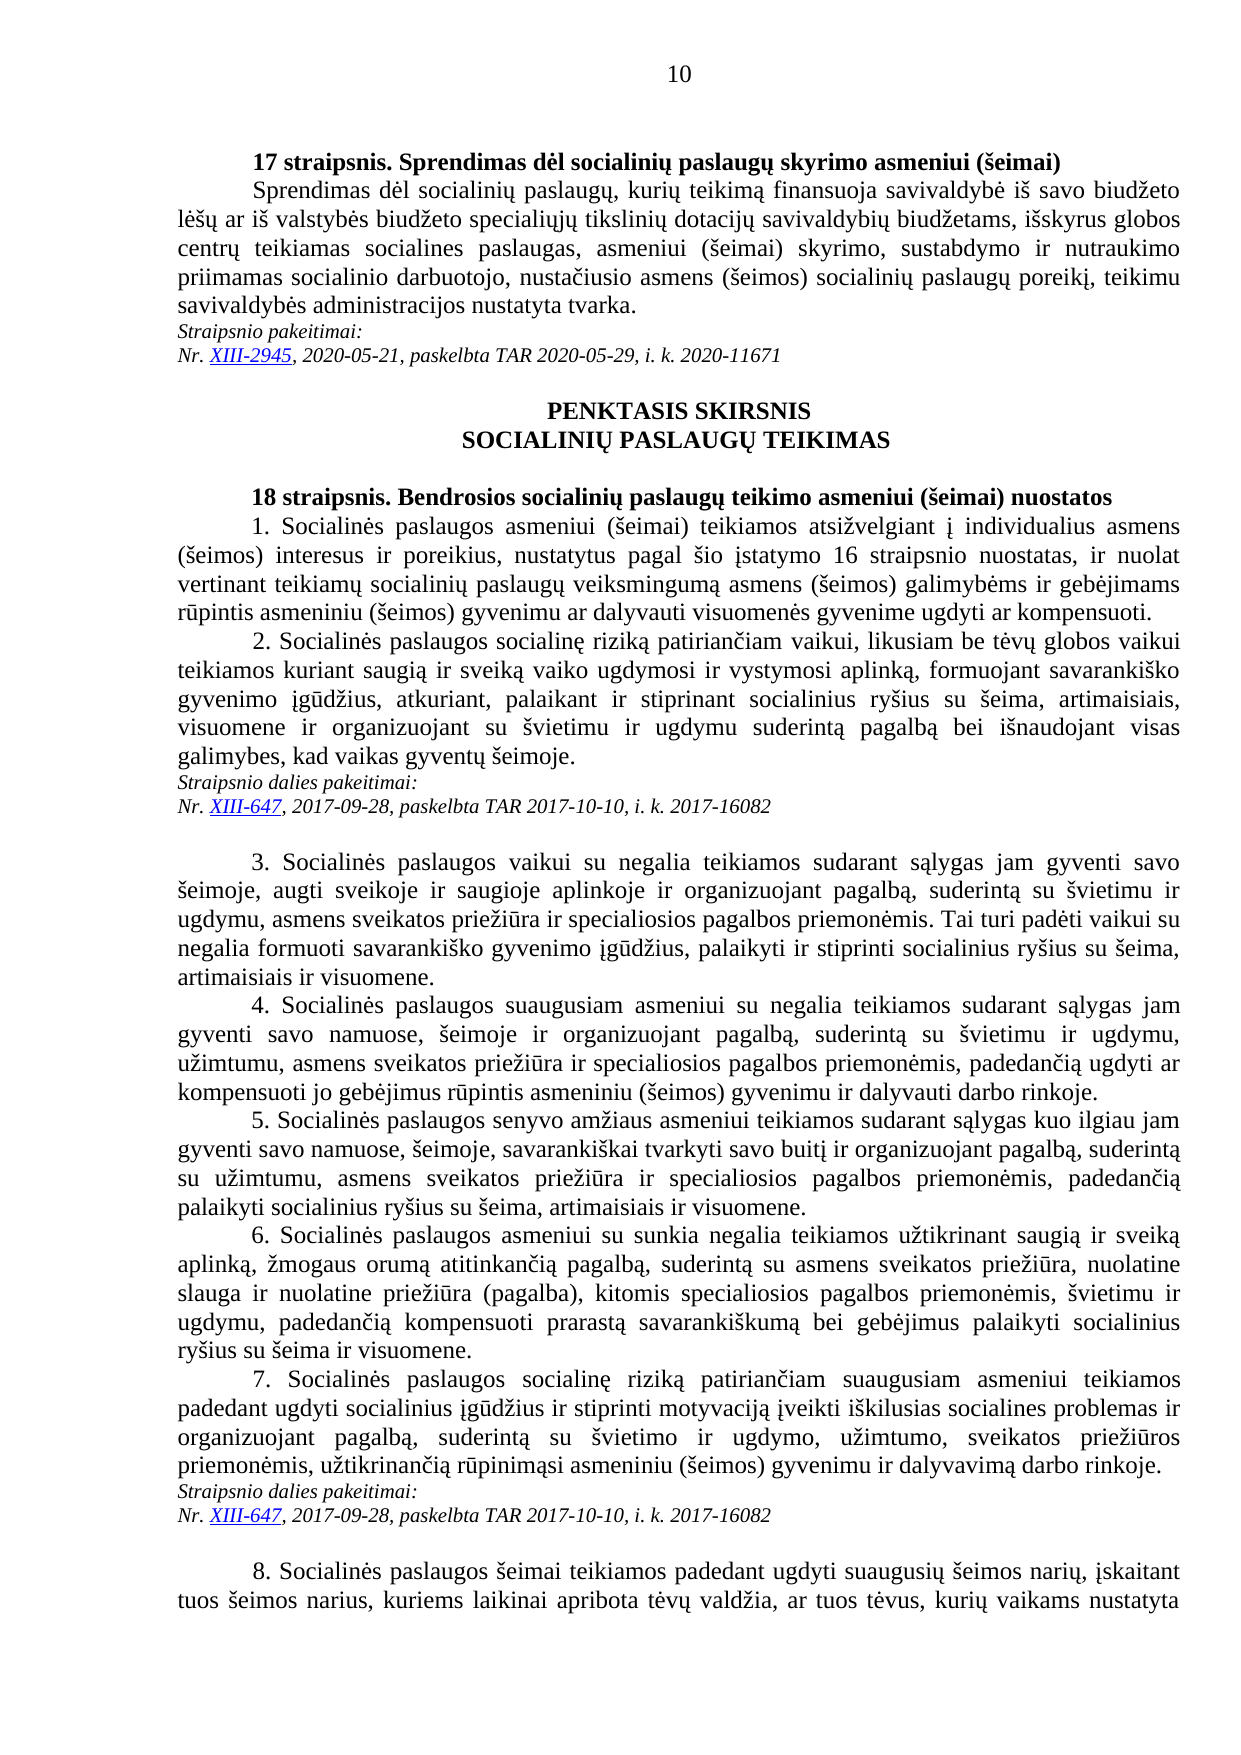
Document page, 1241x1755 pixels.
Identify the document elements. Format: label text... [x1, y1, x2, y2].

text 1. Socialinės paslaugos asmeniui (šeimai) teikiamos atsižvelgiant į individualius asmens (šeimos) interesus ir poreikius, nustatytus pagal šio įstatymo 16 straipsnio nuostatas, ir nuolat vertinant teikiamų socialinių paslaugų veiksmingumą asmens (šeimos) galimybėms ir gebėjimams rūpintis asmeniniu (šeimos) gyvenimu ar dalyvauti visuomenės gyvenime ugdyti ar kompensuoti. [177, 511, 1181, 626]
text SOCIALINIŲ PASLAUGŲ TEIKIMAS [177, 425, 1181, 454]
text 6. Socialinės paslaugos asmeniui su sunkia negalia teikiamos užtikrinant saugią ir sveiką aplinką, žmogaus orumą atitinkančią pagalbą, suderintą su asmens sveikatos priežiūra, nuolatine slauga ir nuolatine priežiūra (pagalba), kitomis specialiosios pagalbos priemonėmis, švietimu ir ugdymu, padedančią kompensuoti prarastą savarankiškumą bei gebėjimus palaikyti socialinius ryšius su šeima ir visuomene. [177, 1221, 1181, 1364]
text PENKTASIS SKIRSNIS [177, 396, 1181, 425]
text Nr. XIII-647, 2017-09-28, paskelbta TAR 2017-10-10, i. k. 2017-16082 [177, 794, 1181, 818]
text Straipsnio dalies pakeitimai: [177, 770, 1181, 794]
text 4. Socialinės paslaugos suaugusiam asmeniui su negalia teikiamos sudarant sąlygas jam gyventi savo namuose, šeimoje ir organizuojant pagalbą, suderintą su švietimu ir ugdymu, užimtumu, asmens sveikatos priežiūra ir specialiosios pagalbos priemonėmis, padedančią ugdyti ar kompensuoti jo gebėjimus rūpintis asmeniniu (šeimos) gyvenimu ir dalyvauti darbo rinkoje. [177, 991, 1181, 1106]
text 18 straipsnis. Bendrosios socialinių paslaugų teikimo asmeniui (šeimai) nuostatos [177, 482, 1181, 511]
text Straipsnio pakeitimai: [177, 319, 1181, 343]
text 2. Socialinės paslaugos socialinę riziką patiriančiam vaikui, likusiam be tėvų globos vaikui teikiamos kuriant saugią ir sveiką vaiko ugdymosi ir vystymosi aplinką, formuojant savarankiško gyvenimo įgūdžius, atkuriant, palaikant ir stiprinant socialinius ryšius su šeima, artimaisiais, visuomene ir organizuojant su švietimu ir ugdymu suderintą pagalbą bei išnaudojant visas galimybes, kad vaikas gyventų šeimoje. [177, 626, 1181, 770]
text Nr. XIII-647, 2017-09-28, paskelbta TAR 2017-10-10, i. k. 2017-16082 [177, 1503, 1181, 1527]
text 7. Socialinės paslaugos socialinę riziką patiriančiam suaugusiam asmeniui teikiamos padedant ugdyti socialinius įgūdžius ir stiprinti motyvaciją įveikti iškilusias socialines problemas ir organizuojant pagalbą, suderintą su švietimo ir ugdymo, užimtumo, sveikatos priežiūros priemonėmis, užtikrinančią rūpinimąsi asmeniniu (šeimos) gyvenimu ir dalyvavimą darbo rinkoje. [177, 1364, 1181, 1479]
text Nr. XIII-2945, 2020-05-21, paskelbta TAR 2020-05-29, i. k. 2020-11671 [177, 343, 1181, 367]
text Sprendimas dėl socialinių paslaugų, kurių teikimą finansuoja savivaldybė iš savo biudžeto lėšų ar iš valstybės biudžeto specialiųjų tikslinių dotacijų savivaldybių biudžetams, išskyrus globos centrų teikiamas socialines paslaugas, asmeniui (šeimai) skyrimo, sustabdymo ir nutraukimo priimamas socialinio darbuotojo, nustačiusio asmens (šeimos) socialinių paslaugų poreikį, teikimu savivaldybės administracijos nustatyta tvarka. [177, 176, 1181, 319]
text 3. Socialinės paslaugos vaikui su negalia teikiamos sudarant sąlygas jam gyventi savo šeimoje, augti sveikoje ir saugioje aplinkoje ir organizuojant pagalbą, suderintą su švietimu ir ugdymu, asmens sveikatos priežiūra ir specialiosios pagalbos priemonėmis. Tai turi padėti vaikui su negalia formuoti savarankiško gyvenimo įgūdžius, palaikyti ir stiprinti socialinius ryšius su šeima, artimaisiais ir visuomene. [177, 847, 1181, 991]
text Straipsnio dalies pakeitimai: [177, 1479, 1181, 1503]
text 17 straipsnis. Sprendimas dėl socialinių paslaugų skyrimo asmeniui (šeimai) [177, 147, 1181, 176]
text 8. Socialinės paslaugos šeimai teikiamos padedant ugdyti suaugusių šeimos narių, įskaitant tuos šeimos narius, kuriems laikinai apribota tėvų valdžia, ar tuos tėvus, kurių vaikams nustatyta [177, 1556, 1181, 1614]
text 5. Socialinės paslaugos senyvo amžiaus asmeniui teikiamos sudarant sąlygas kuo ilgiau jam gyventi savo namuose, šeimoje, savarankiškai tvarkyti savo buitį ir organizuojant pagalbą, suderintą su užimtumu, asmens sveikatos priežiūra ir specialiosios pagalbos priemonėmis, padedančią palaikyti socialinius ryšius su šeima, artimaisiais ir visuomene. [177, 1106, 1181, 1221]
